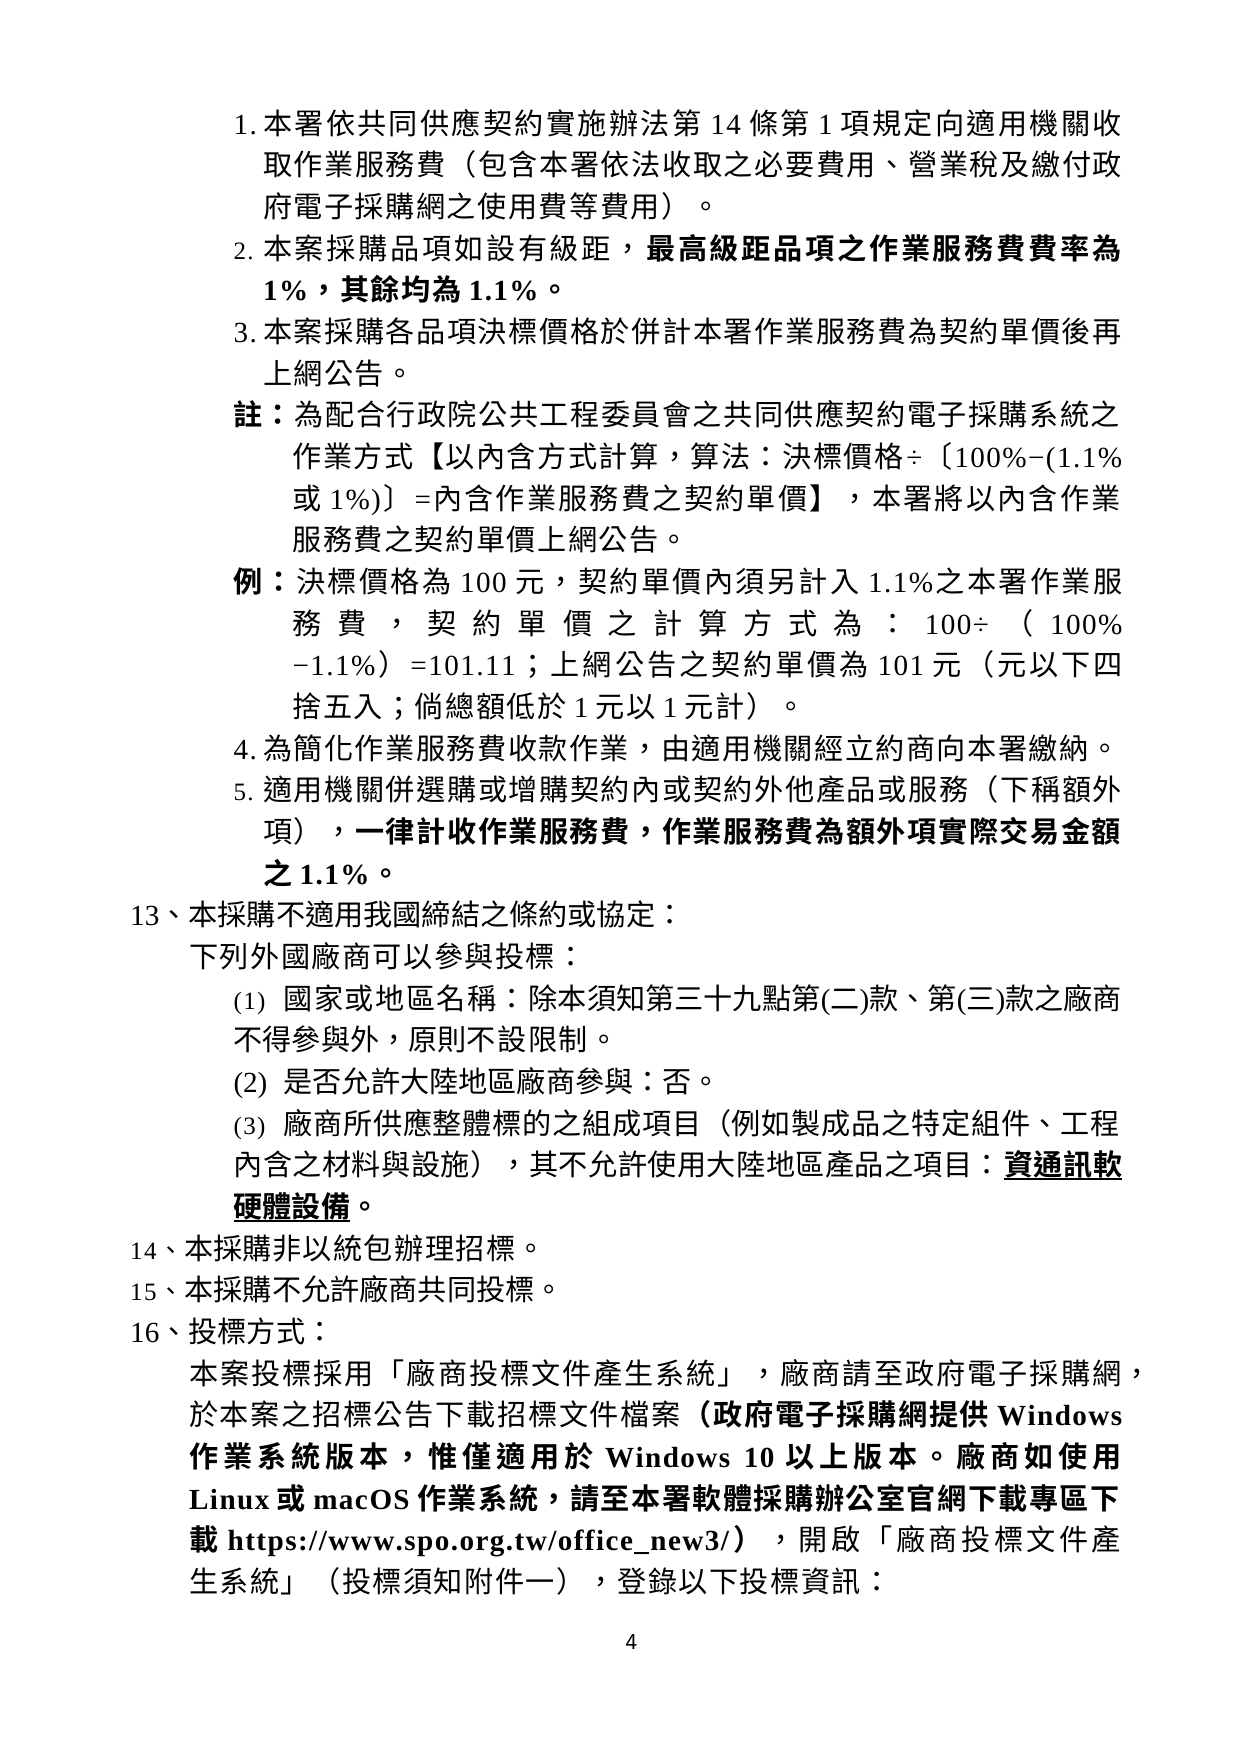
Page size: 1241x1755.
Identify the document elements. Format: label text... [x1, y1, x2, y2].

list 是否允許大陸地區廠商參與：否。 [233, 1059, 1122, 1101]
list 本採購不允許廠商共同投標。 [130, 1267, 1122, 1309]
list 本案採購各品項決標價格於併計本署作業服務費為契約單價後再上網公告。 [233, 309, 1122, 392]
list 廠商所供應整體標的之組成項目（例如製成品之特定組件、工程內含之材料與設施），其不允許使用大陸地區產品之項目：資通訊軟硬體設備。 [233, 1101, 1122, 1226]
text 例：決標價格為100元，契約單價內須另計入1.1%之本署作業服務費，契約單價之計算方式為：100÷（100%−1.1%）=101.11；上網公告之契約單價為101元（元以下四捨五入；倘總額低於1元以1元計）。 [233, 559, 1122, 726]
list 國家或地區名稱：除本須知第三十九點第(二)款、第(三)款之廠商不得參與外，原則不設限制。 [233, 976, 1122, 1059]
list 為簡化作業服務費收款作業，由適用機關經立約商向本署繳納。 [233, 726, 1122, 767]
text 註：為配合行政院公共工程委員會之共同供應契約電子採購系統之作業方式【以內含方式計算，算法：決標價格÷〔100%−(1.1%或1%)〕=內含作業服務費之契約單價】，本署將以內含作業服務費之契約單價上網公告。 [233, 392, 1122, 559]
list 本採購不適用我國締結之條約或協定： [130, 892, 1122, 934]
list 本採購非以統包辦理招標。 [130, 1226, 1122, 1267]
list 投標方式： [130, 1309, 1122, 1351]
list 本案採購品項如設有級距，最高級距品項之作業服務費費率為1%，其餘均為1.1%。 [233, 226, 1122, 309]
list 適用機關併選購或增購契約內或契約外他產品或服務（下稱額外項），一律計收作業服務費，作業服務費為額外項實際交易金額之1.1%。 [233, 767, 1122, 892]
text 下列外國廠商可以參與投標： [189, 934, 1122, 976]
text 本案投標採用「廠商投標文件產生系統」，廠商請至政府電子採購網，於本案之招標公告下載招標文件檔案（政府電子採購網提供Windows作業系統版本，惟僅適用於Windows 10以上版本。廠商如使用Linux或macOS作業系統，請至本署軟體採購辦公室官網下載專區下載https://www.spo.org.tw/office_new3/），開啟「廠商投標文件產生系統」（投標須知附件一），登錄以下投標資訊： [189, 1351, 1122, 1601]
list 本署依共同供應契約實施辦法第14條第1項規定向適用機關收取作業服務費（包含本署依法收取之必要費用、營業稅及繳付政府電子採購網之使用費等費用）。 [233, 101, 1122, 226]
